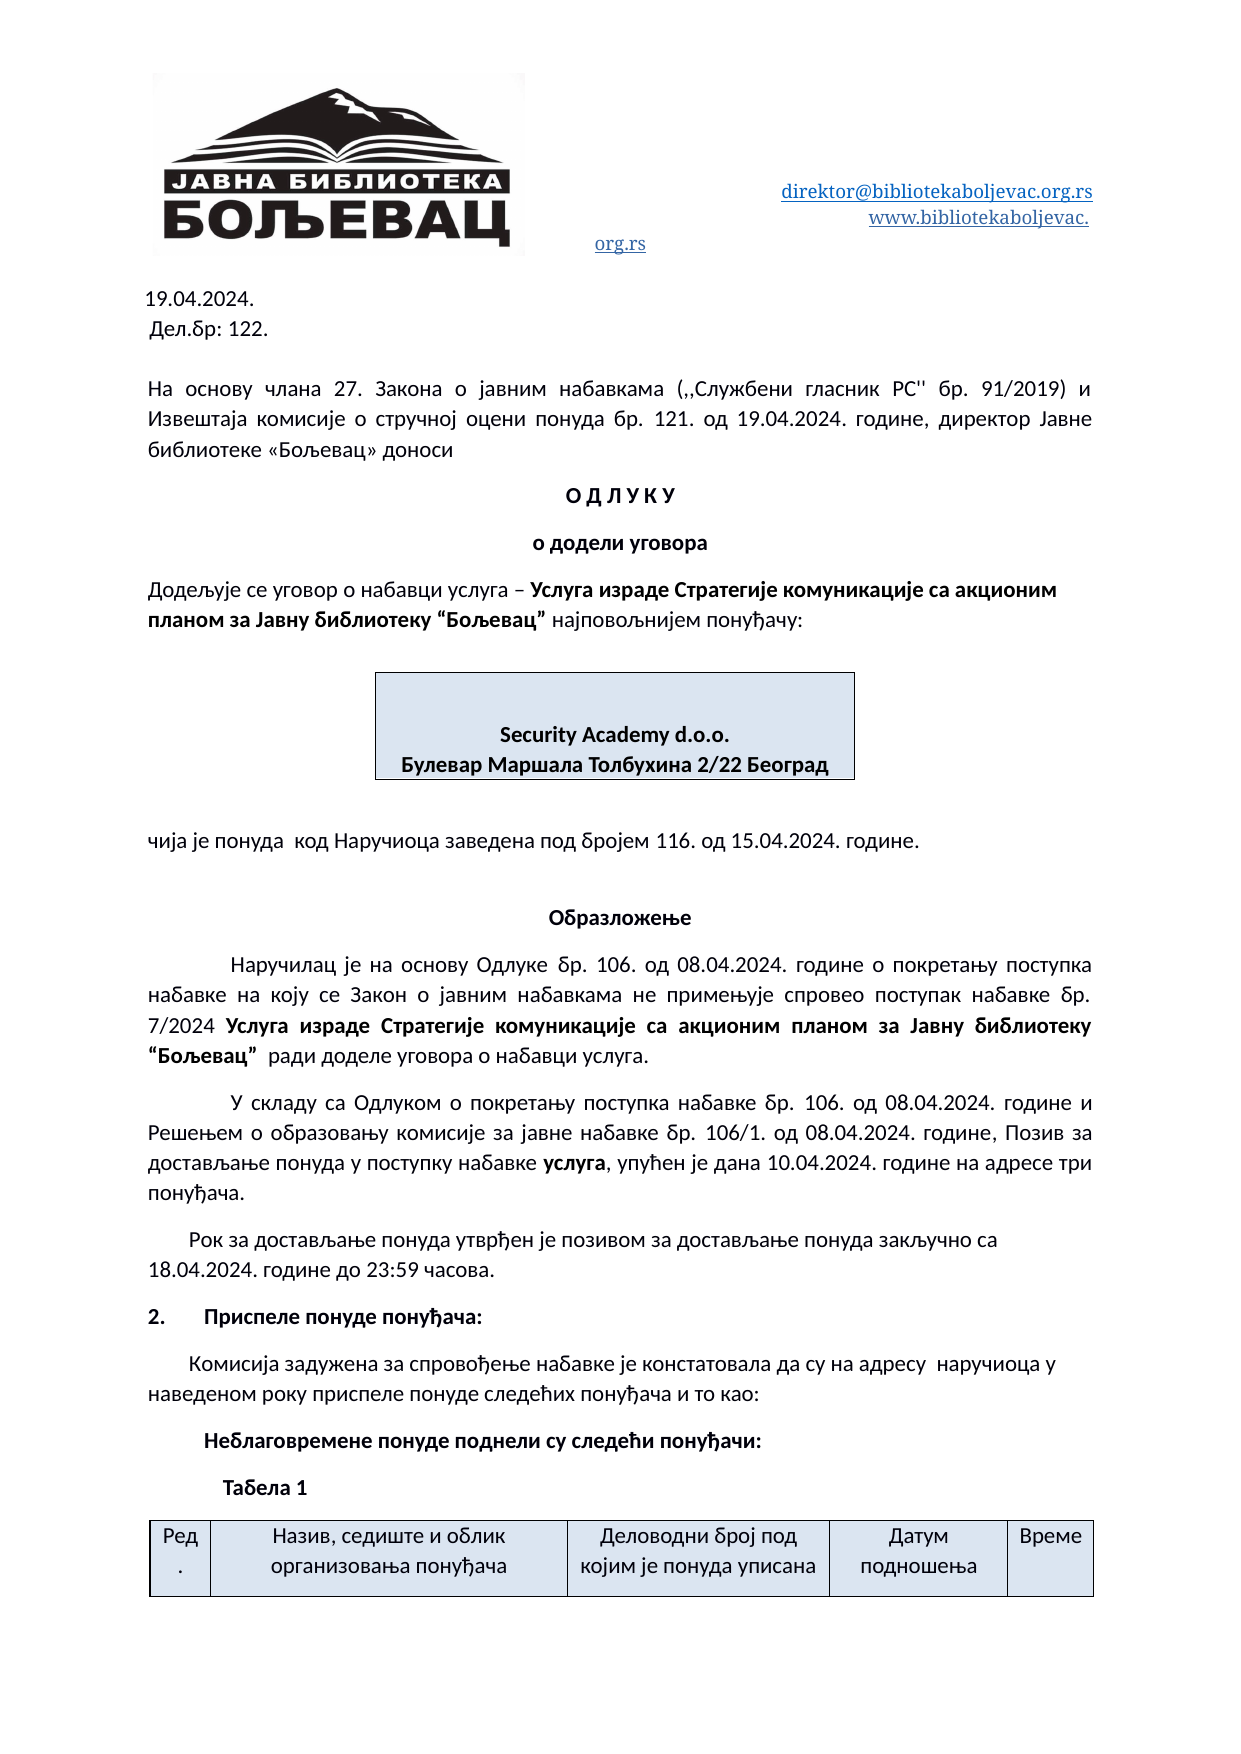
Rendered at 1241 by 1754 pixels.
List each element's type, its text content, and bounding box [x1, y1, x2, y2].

table_header Време [1008, 1521, 1093, 1596]
table_header Назив, седиште и облик организовања понуђача [211, 1521, 567, 1596]
table_header Ред. [151, 1521, 210, 1596]
text На основу члана 27. Закона о јавним набавкама (,,Службени гласник РС'' бр. 91/2019) и Извештаја комисије о стручној оцени понуда бр. 121. од 19.04.2024. године, директор Јавне библиотеке «Бољевац» доноси [148, 374, 1093, 463]
text Комисија задужена за спровођење набавке је констатовала да су на адресу наручиоца у наведеном року приспеле понуде следећих понуђача и то као: [148, 1349, 1104, 1407]
text О Д Л У К У [148, 482, 1093, 510]
text Наручилац је на основу Одлуке бр. 106. од 08.04.2024. године о покретању поступка набавке на коју се Закон о јавним набавкама не примењује спровео поступак набавке бр. 7/2024 Услуга израде Стратегије комуникације са акционим планом за Јавну библиотеку “Бољевац” ради доделе уговора о набавци услуга. [148, 950, 1093, 1069]
table_header Деловодни број под којим је понуда уписана [568, 1521, 829, 1596]
text Рок за достављање понуда утврђен је позивом за достављање понуда закључно са 18.04.2024. године до 23:59 часова. [148, 1225, 1093, 1283]
text чија је понуда код Наручиоца заведена под бројем 116. од 15.04.2024. године. [148, 826, 1093, 854]
text Дел.бр: 122. [82, 314, 1159, 342]
text У складу са Одлуком о покретању поступка набавке бр. 106. од 08.04.2024. године и Решењем о образовању комисије за јавне набавке бр. 106/1. од 08.04.2024. године, Позив за достављање понуда у поступку набавке услуга, упућен је дана 10.04.2024. године на адресе три понуђача. [148, 1088, 1093, 1206]
text Неблаговремене понуде поднели су следећи понуђачи: [148, 1426, 1093, 1454]
text Табела 1 [148, 1473, 1093, 1501]
text 19.04.2024. [82, 284, 1159, 312]
text 2. Приспеле понуде понуђача: [148, 1302, 1093, 1330]
table_header Датум подношења [830, 1521, 1007, 1596]
table_header Security Academy d.o.o. Булевар Маршала Толбухина 2/22 Београд [376, 673, 854, 778]
text о додели уговора [148, 528, 1093, 557]
text Додељује се уговор о набавци услуга – Услуга израде Стратегије комуникације са акционим планом за Јавну библиотеку “Бољевац” најповољнијем понуђачу: [148, 575, 1093, 634]
picture [152, 73, 525, 256]
text Образложење [148, 903, 1093, 931]
